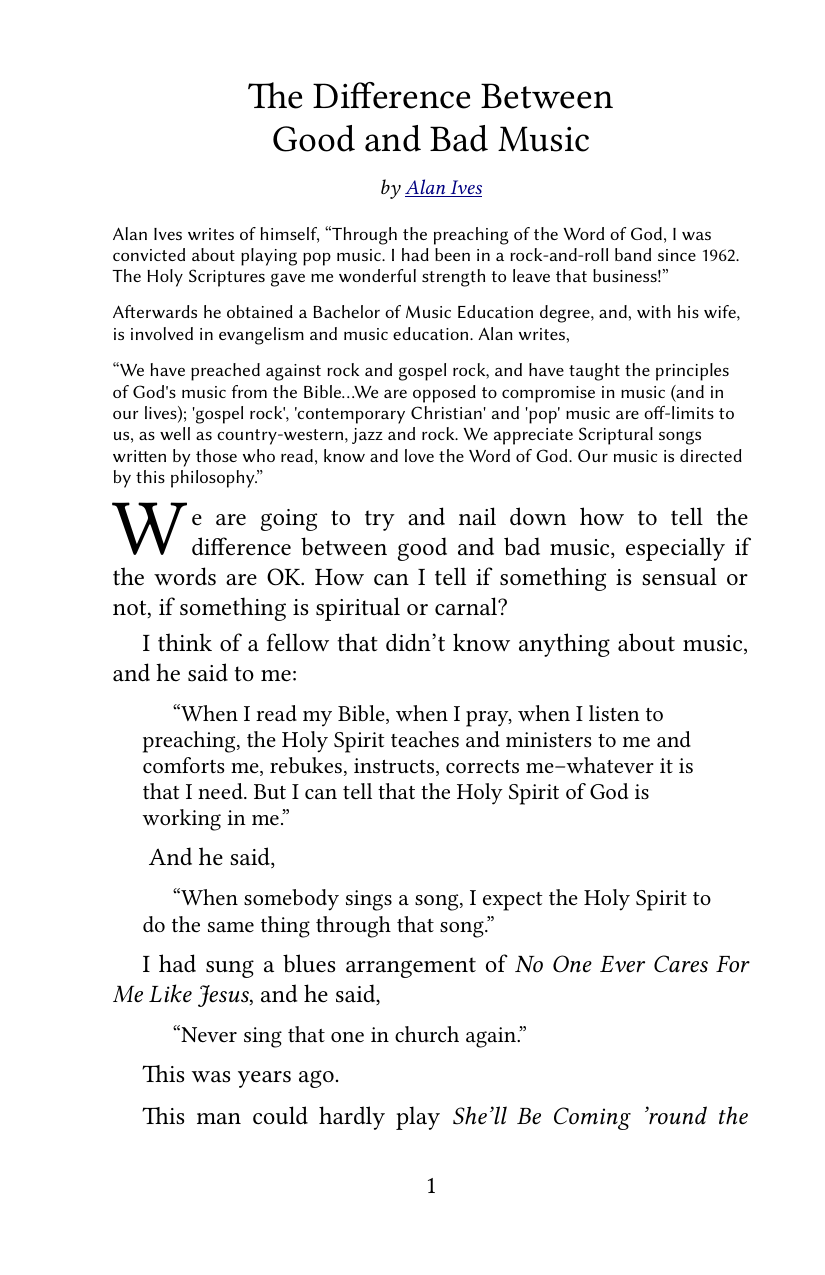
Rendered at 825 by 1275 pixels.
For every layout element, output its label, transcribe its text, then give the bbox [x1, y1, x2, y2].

text “When I read my Bible, when I pray, when I listen to preaching, the Holy Spirit teaches and ministers to me and comforts me, rebukes, instructs, corrects me–whatever it is that I need. But I can tell that the Holy Spirit of God is working in me.” [142, 701, 720, 831]
text “Never sing that one in church again.” [142, 1022, 720, 1048]
text This man could hardly play She’ll Be Coming ’round the [112, 1102, 750, 1130]
text This was years ago. [112, 1060, 750, 1088]
text by Alan Ives [112, 175, 750, 199]
text “We have preached against rock and gospel rock, and have taught the principles of God's music from the Bible...We are opposed to compromise in music (and in our lives); 'gospel rock', 'contemporary Christian' and 'pop' music are off-limits to us, as well as country-western, jazz and rock. We appreciate Scriptural songs written by those who read, know and love the Word of God. Our music is directed by this philosophy.” [112, 360, 750, 488]
text “When somebody sings a song, I expect the Holy Spirit to do the same thing through that song.” [142, 885, 720, 938]
text I think of a fellow that didn’t know anything about music, and he said to me: [112, 629, 750, 687]
text Alan Ives writes of himself, “Through the preaching of the Word of God, I was convicted about playing pop music. I had been in a rock-and-roll band since 1962. The Holy Scriptures gave me wonderful strength to leave that business!” [112, 223, 750, 287]
text And he said, [112, 843, 750, 872]
title The Difference Between Good and Bad Music [112, 75, 750, 160]
text Afterwards he obtained a Bachelor of Music Education degree, and, with his wife, is involved in evangelism and music education. Alan writes, [112, 302, 750, 345]
text We are going to try and nail down how to tell the difference between good and bad music, especially if the words are OK. How can I tell if something is sensual or not, if something is spiritual or carnal? [112, 503, 750, 621]
text I had sung a blues arrangement of No One Ever Cares For Me Like Jesus, and he said, [112, 950, 750, 1008]
